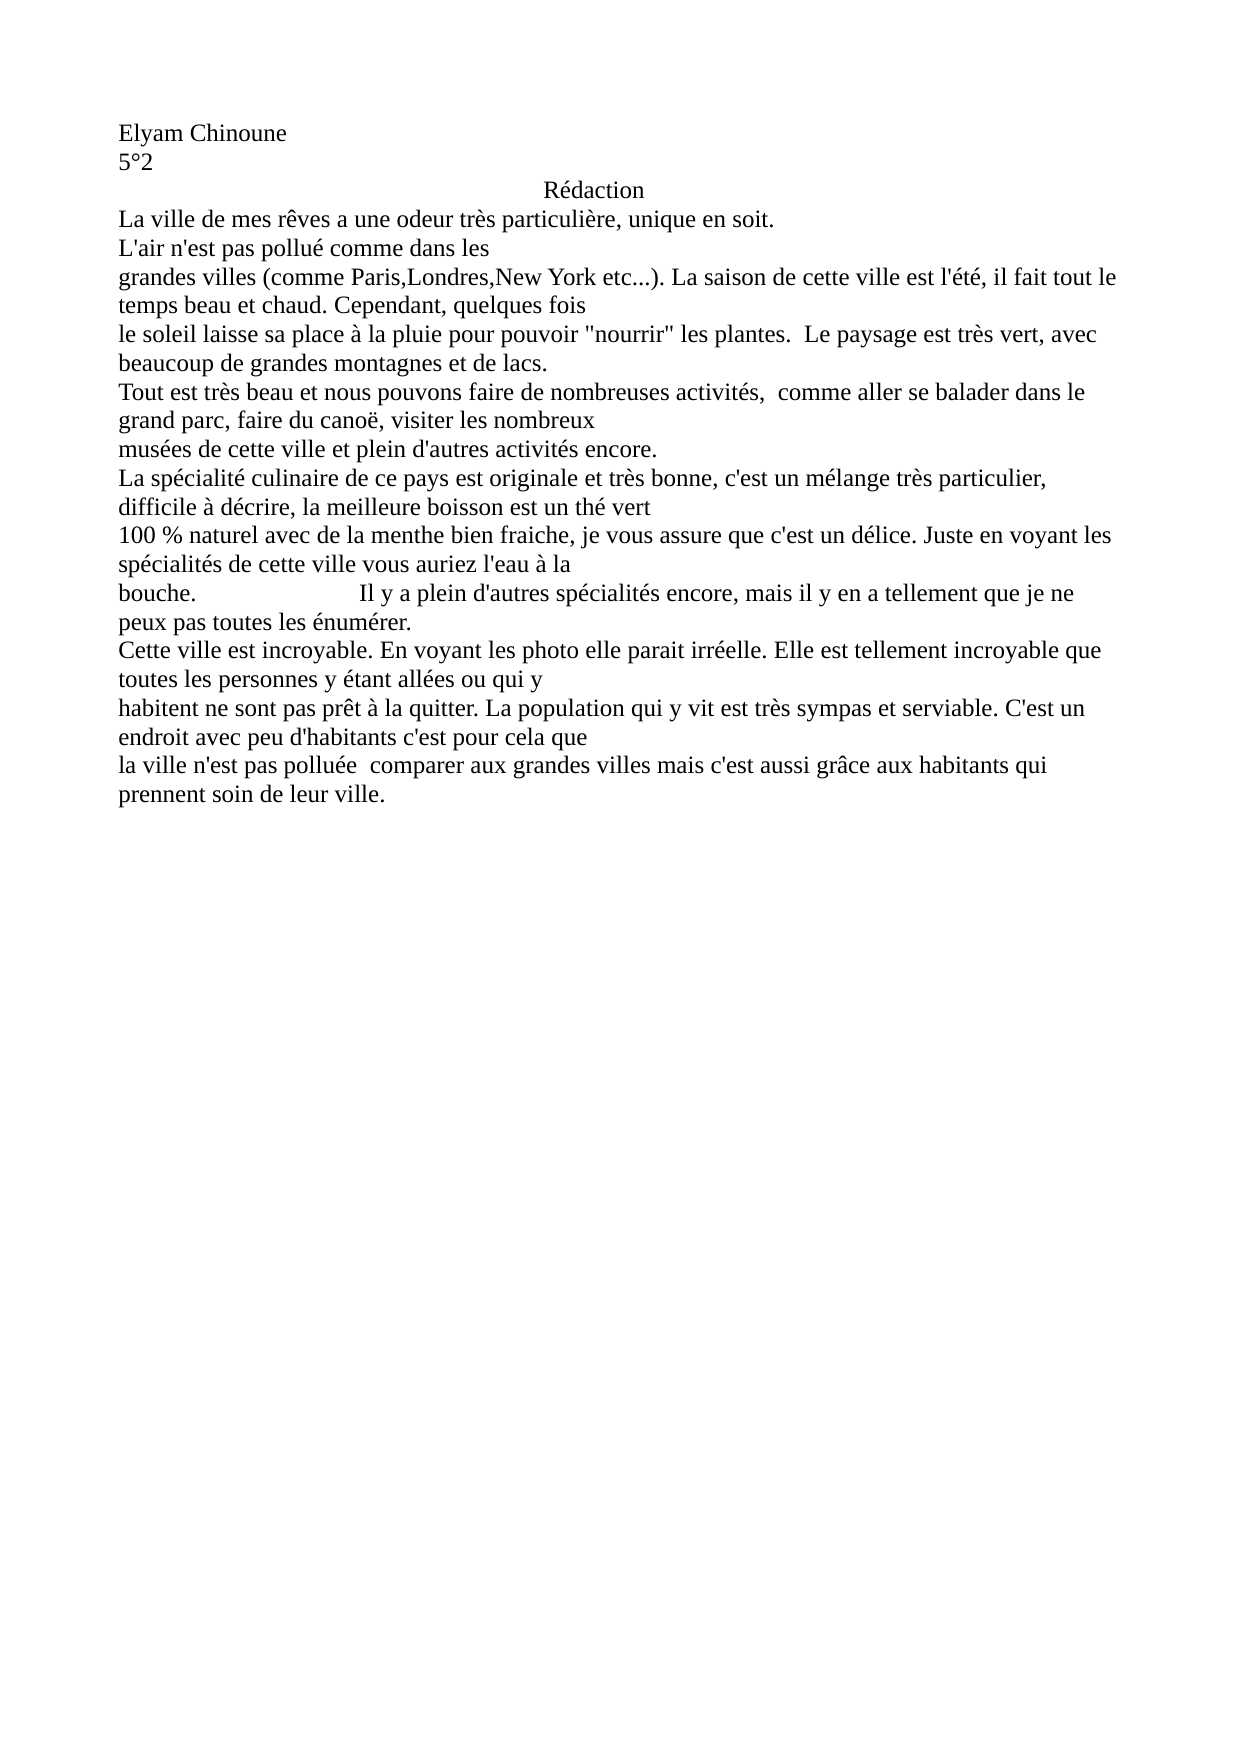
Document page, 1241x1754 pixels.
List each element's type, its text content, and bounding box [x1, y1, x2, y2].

text le soleil laisse sa place à la pluie pour pouvoir "nourrir" les plantes. Le paysage est très vert, avec beaucoup de grandes montagnes et de lacs. [118, 319, 1122, 377]
text la ville n'est pas polluée comparer aux grandes villes mais c'est aussi grâce aux habitants qui prennent soin de leur ville. [118, 751, 1122, 808]
text habitent ne sont pas prêt à la quitter. La population qui y vit est très sympas et serviable. C'est un endroit avec peu d'habitants c'est pour cela que [118, 693, 1122, 751]
text La ville de mes rêves a une odeur très particulière, unique en soit. L'air n'est pas pollué comme dans les [118, 204, 1122, 262]
text Rédaction [118, 176, 1122, 204]
text 5°2 [118, 147, 1122, 176]
text Tout est très beau et nous pouvons faire de nombreuses activités, comme aller se balader dans le grand parc, faire du canoë, visiter les nombreux [118, 377, 1122, 434]
text grandes villes (comme Paris,Londres,New York etc...). La saison de cette ville est l'été, il fait tout le temps beau et chaud. Cependant, quelques fois [118, 262, 1122, 319]
text Elyam Chinoune [118, 118, 1122, 147]
text musées de cette ville et plein d'autres activités encore. [118, 434, 1122, 463]
text 100 % naturel avec de la menthe bien fraiche, je vous assure que c'est un délice. Juste en voyant les spécialités de cette ville vous auriez l'eau à la [118, 521, 1122, 578]
text bouche. Il y a plein d'autres spécialités encore, mais il y en a tellement que je ne peux pas toutes les énumérer. [118, 578, 1122, 636]
text La spécialité culinaire de ce pays est originale et très bonne, c'est un mélange très particulier, difficile à décrire, la meilleure boisson est un thé vert [118, 463, 1122, 521]
text Cette ville est incroyable. En voyant les photo elle parait irréelle. Elle est tellement incroyable que toutes les personnes y étant allées ou qui y [118, 636, 1122, 693]
